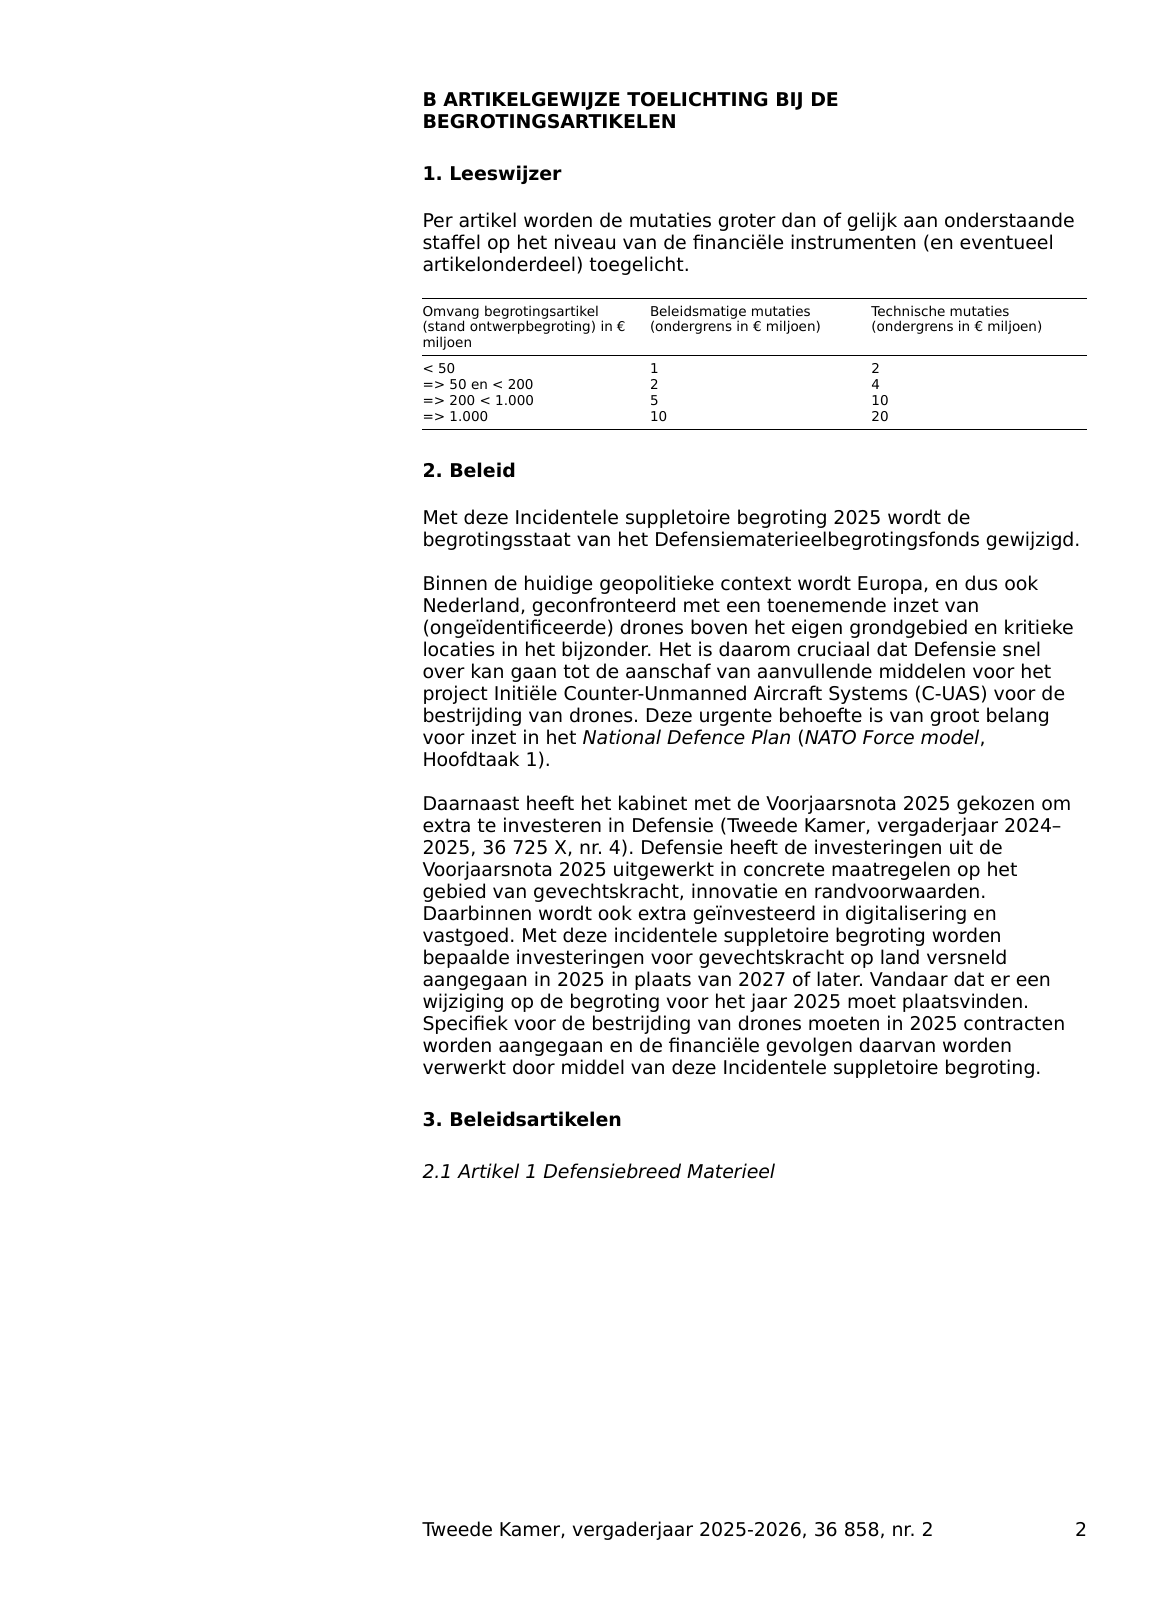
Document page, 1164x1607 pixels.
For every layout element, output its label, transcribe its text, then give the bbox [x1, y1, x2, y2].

table_cell => 1.000 [422, 408, 644, 429]
table_cell 10 [644, 408, 865, 429]
subtitle 2.1 Artikel 1 Defensiebreed Materieel [422, 1161, 1087, 1183]
table_header Omvang begrotingsartikel (stand ontwerpbegroting) in € miljoen [422, 299, 644, 355]
subtitle 1. Leeswijzer [422, 163, 1087, 185]
table_cell 1 [644, 356, 865, 377]
subtitle 3. Beleidsartikelen [422, 1109, 1087, 1131]
table_cell 4 [865, 377, 1087, 393]
table_cell 20 [865, 408, 1087, 429]
table_cell => 200 < 1.000 [422, 393, 644, 408]
table_cell 2 [644, 377, 865, 393]
table_cell < 50 [422, 356, 644, 377]
text Per artikel worden de mutaties groter dan of gelijk aan onderstaande staffel op het niveau van de financiële instrumenten (en eventueel artikelonderdeel) toegelicht. [422, 210, 1087, 276]
table_header Beleidsmatige mutaties (ondergrens in € miljoen) [644, 299, 865, 355]
table_header Technische mutaties (ondergrens in € miljoen) [865, 299, 1087, 355]
table_cell 10 [865, 393, 1087, 408]
table_cell 5 [644, 393, 865, 408]
subtitle 2. Beleid [422, 460, 1087, 482]
table_cell 2 [865, 356, 1087, 377]
text Daarnaast heeft het kabinet met de Voorjaarsnota 2025 gekozen om extra te investeren in Defensie (Tweede Kamer, vergaderjaar 2024–2025, 36 725 X, nr. 4). Defensie heeft de investeringen uit de Voorjaarsnota 2025 uitgewerkt in concrete maatregelen op het gebied van gevechtskracht, innovatie en randvoorwaarden. Daarbinnen wordt ook extra geïnvesteerd in digitalisering en vastgoed. Met deze incidentele suppletoire begroting worden bepaalde investeringen voor gevechtskracht op land versneld aangegaan in 2025 in plaats van 2027 of later. Vandaar dat er een wijziging op de begroting voor het jaar 2025 moet plaatsvinden. Specifiek voor de bestrijding van drones moeten in 2025 contracten worden aangegaan en de financiële gevolgen daarvan worden verwerkt door middel van deze Incidentele suppletoire begroting. [422, 793, 1087, 1079]
text Met deze Incidentele suppletoire begroting 2025 wordt de begrotingsstaat van het Defensiematerieelbegrotingsfonds gewijzigd. [422, 507, 1087, 551]
text Binnen de huidige geopolitieke context wordt Europa, en dus ook Nederland, geconfronteerd met een toenemende inzet van (ongeïdentificeerde) drones boven het eigen grondgebied en kritieke locaties in het bijzonder. Het is daarom cruciaal dat Defensie snel over kan gaan tot de aanschaf van aanvullende middelen voor het project Initiële Counter-Unmanned Aircraft Systems (C-UAS) voor de bestrijding van drones. Deze urgente behoefte is van groot belang voor inzet in het National Defence Plan (NATO Force model, Hoofdtaak 1). [422, 573, 1087, 771]
subtitle B ARTIKELGEWIJZE TOELICHTING BIJ DE BEGROTINGSARTIKELEN [422, 89, 1087, 133]
table_cell => 50 en < 200 [422, 377, 644, 393]
